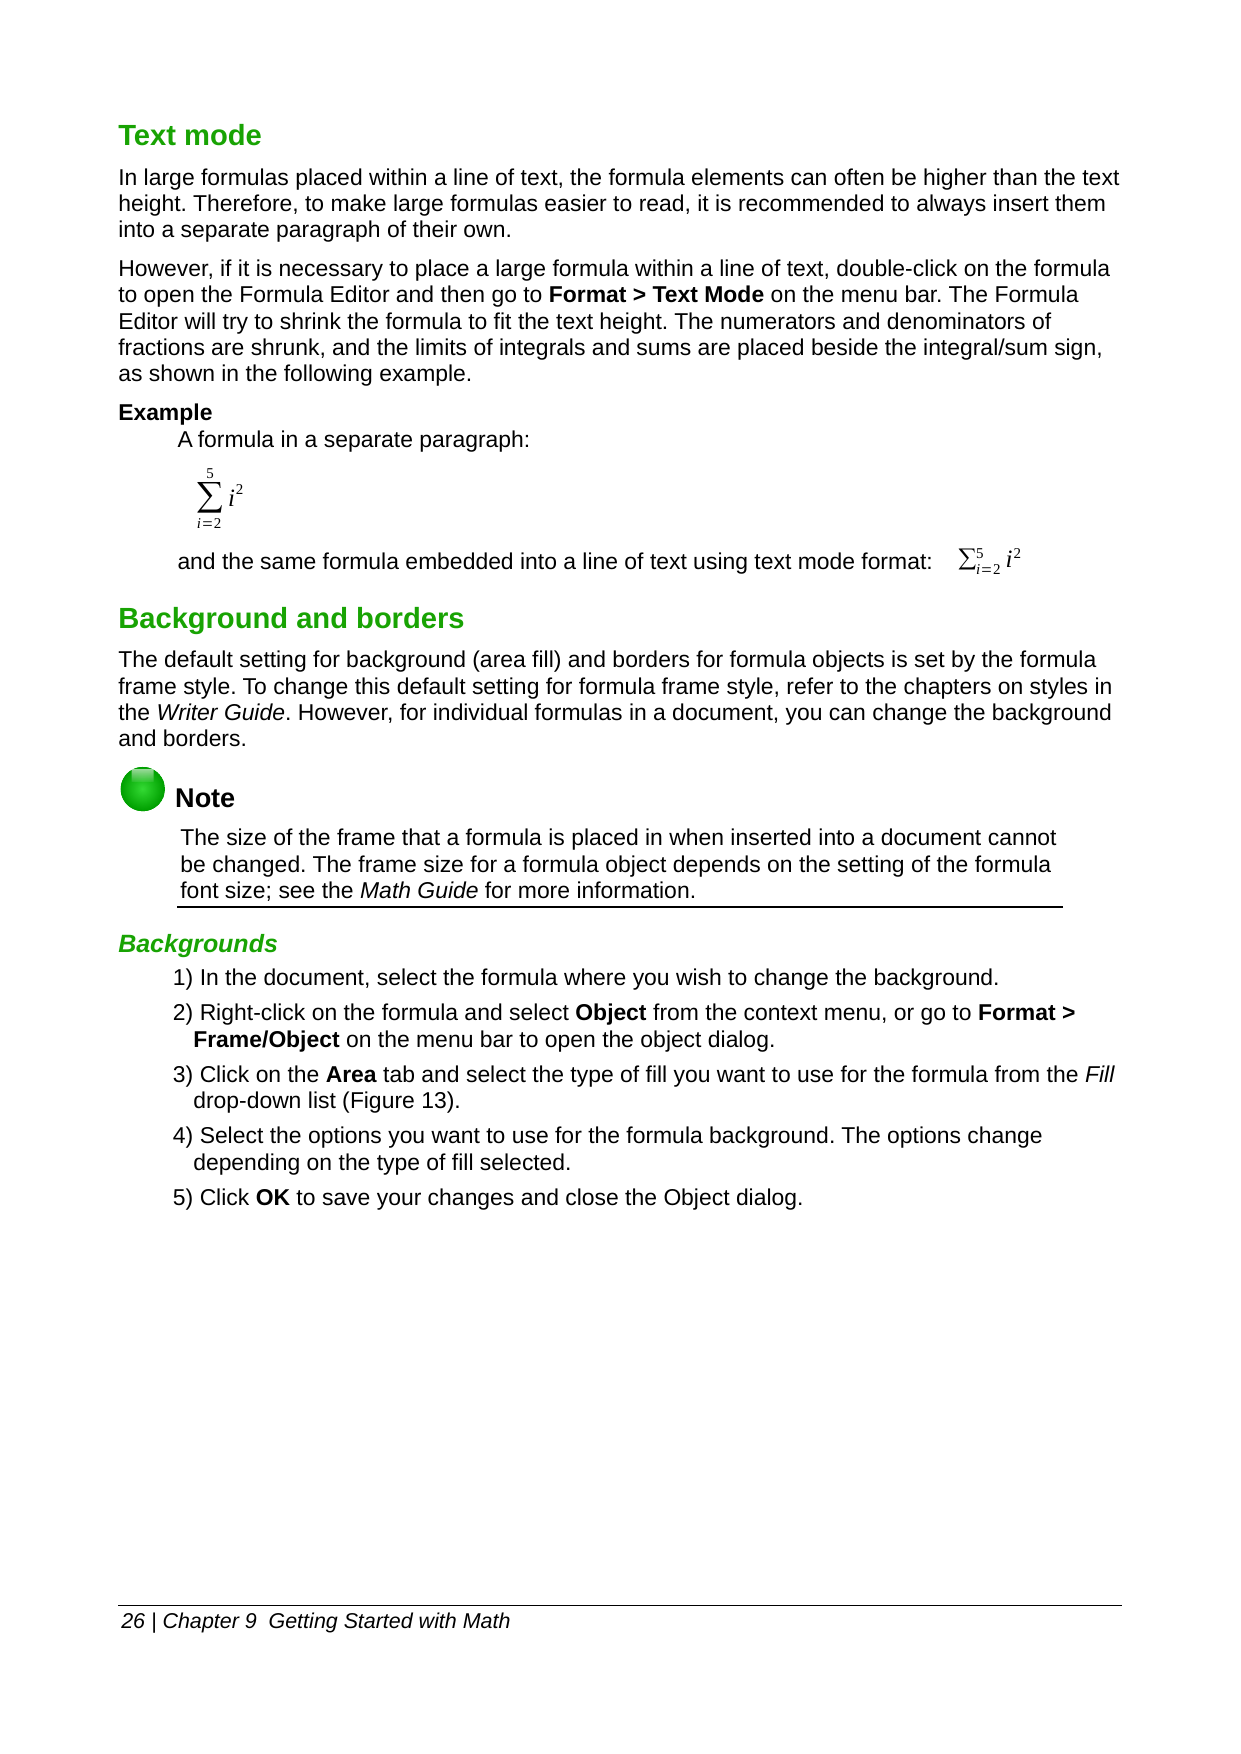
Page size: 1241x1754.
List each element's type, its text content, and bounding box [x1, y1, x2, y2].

subtitle Text mode [118, 118, 1122, 152]
text The size of the frame that a formula is placed in when inserted into a document cannot be changed. The frame size for a formula object depends on the setting of the formula font size; see the Math Guide for more information. [177, 821, 1063, 906]
list Click OK to save your changes and close the Object dialog. [193, 1184, 1122, 1210]
subtitle Backgrounds [118, 929, 1122, 958]
text Example [118, 399, 1122, 426]
subtitle Background and borders [118, 601, 1122, 634]
list Select the options you want to use for the formula background. The options change depending on the type of fill selected. [193, 1122, 1122, 1175]
list Click on the Area tab and select the type of fill you want to use for the formula from the Fill drop-down list (Figure 13). [193, 1061, 1122, 1113]
list Right-click on the formula and select Object from the context menu, or go to Format > Frame/Object on the menu bar to open the object dialog. [193, 999, 1122, 1052]
text A formula in a separate paragraph: [177, 426, 1122, 452]
text However, if it is necessary to place a large formula within a line of text, double-click on the formula to open the Formula Editor and then go to Format > Text Mode on the menu bar. The Formula Editor will try to shrink the formula to fit the text height. The numerators and denominators of fractions are shrunk, and the limits of integrals and sums are placed beside the integral/sum sign, as shown in the following example. [118, 255, 1122, 387]
text The default setting for background (area fill) and borders for formula objects is set by the formula frame style. To change this default setting for formula frame style, refer to the chapters on styles in the Writer Guide. However, for individual formulas in a document, you can change the background and borders. [118, 646, 1122, 752]
text and the same formula embedded into a line of text using text mode format: [177, 544, 1122, 577]
subtitle Note [118, 764, 1122, 814]
list In the document, select the formula where you wish to change the background. [193, 964, 1122, 990]
text In large formulas placed within a line of text, the formula elements can often be higher than the text height. Therefore, to make large formulas easier to read, it is recommended to always insert them into a separate paragraph of their own. [118, 163, 1122, 242]
